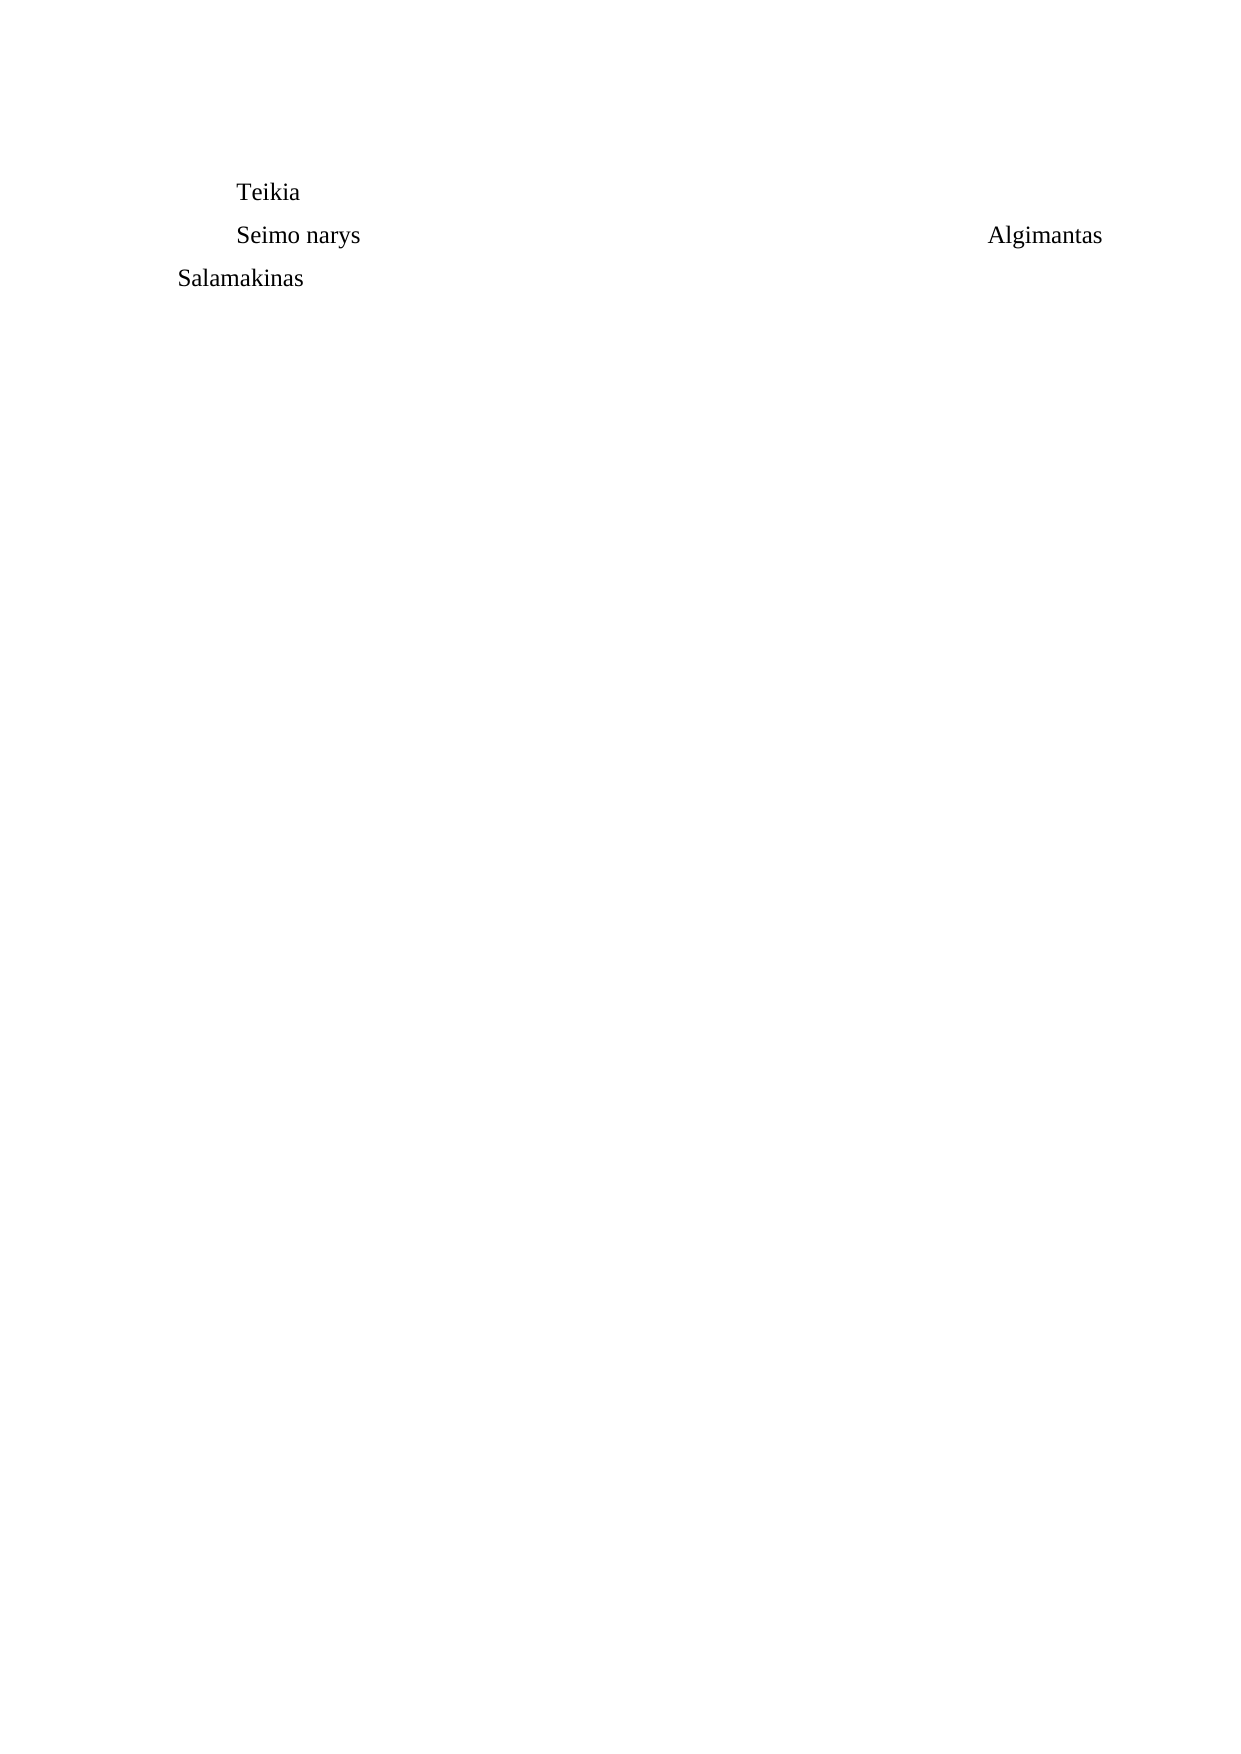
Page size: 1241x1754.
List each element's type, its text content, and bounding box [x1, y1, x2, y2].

text Teikia [177, 177, 1167, 206]
text Seimo narys Algimantas Salamakinas [177, 220, 1167, 292]
